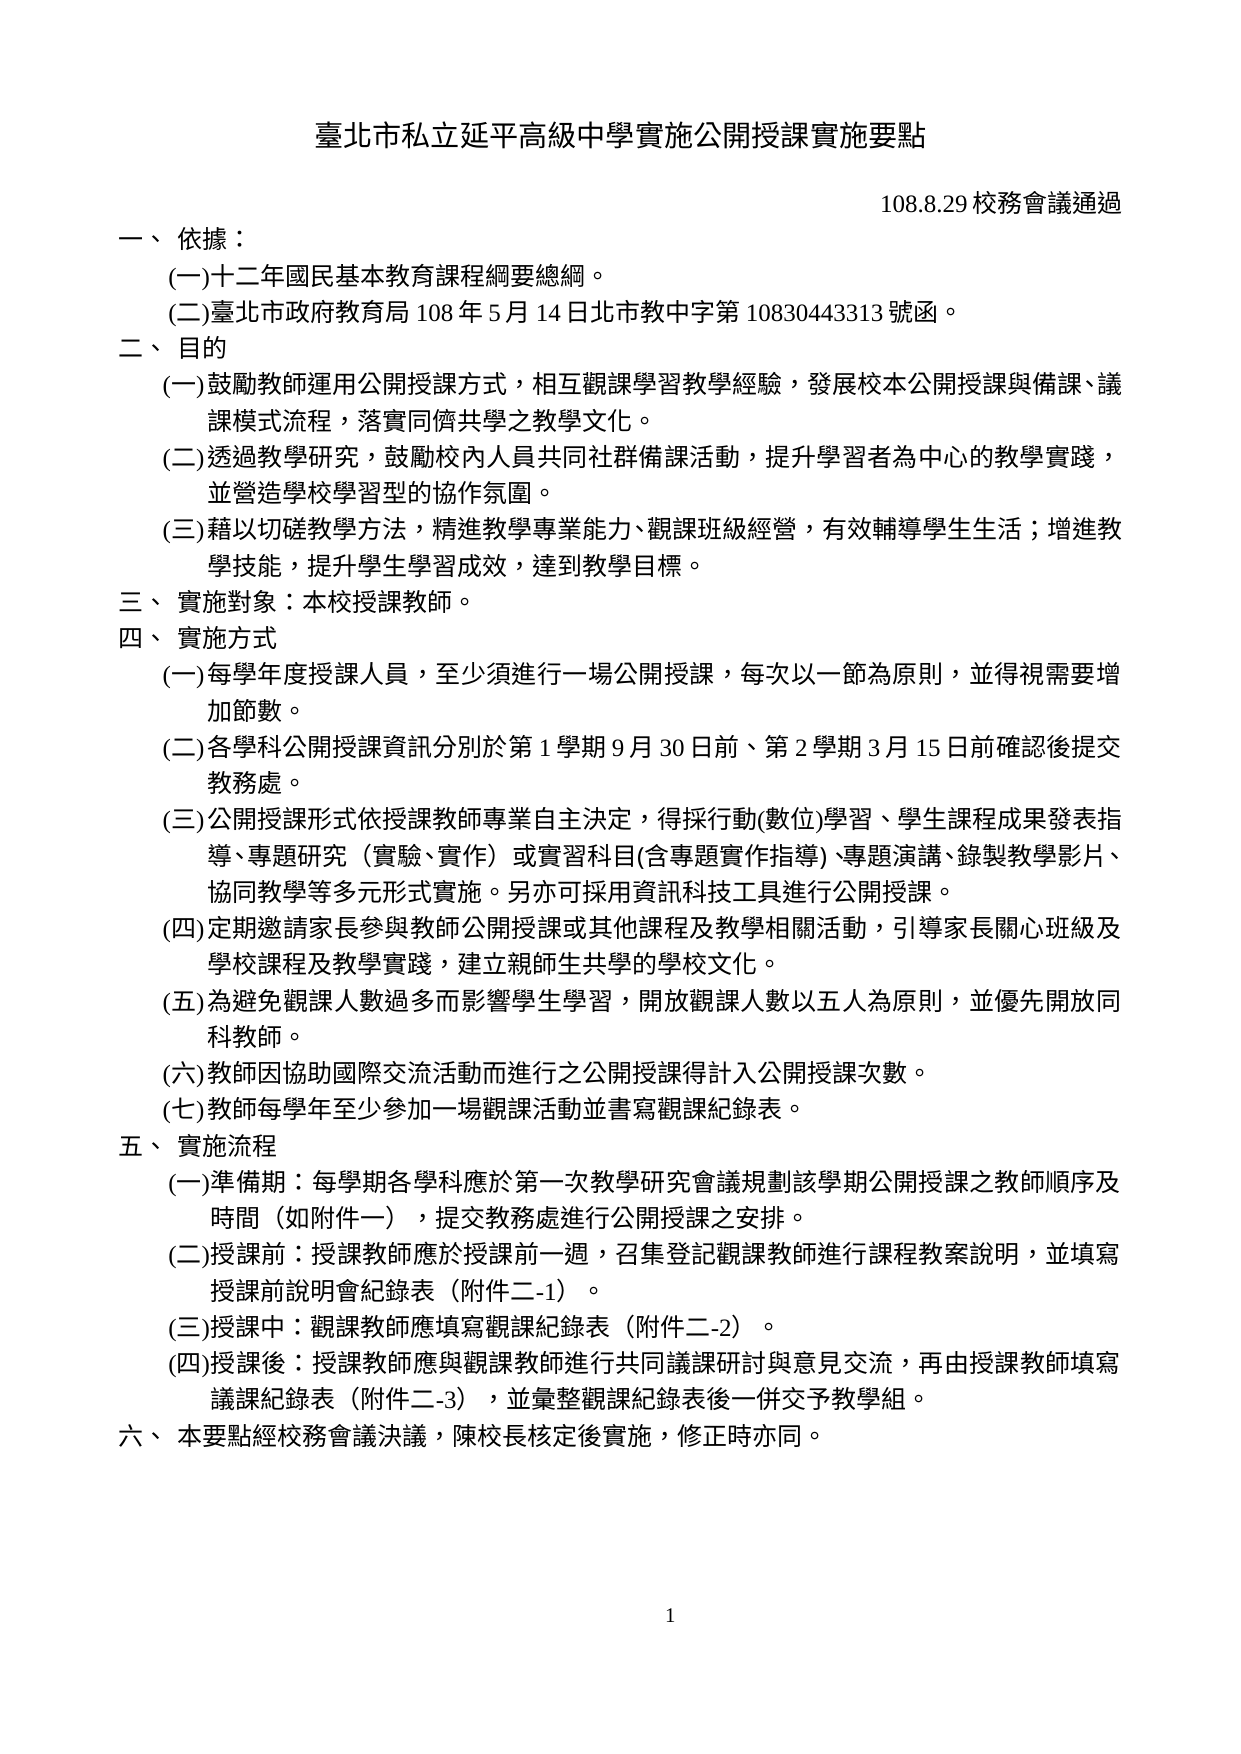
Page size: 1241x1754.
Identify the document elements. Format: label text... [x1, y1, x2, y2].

list 十二年國民基本教育課程綱要總綱。 [168, 256, 1122, 292]
list 透過教學研究，鼓勵校內人員共同社群備課活動，提升學習者為中心的教學實踐，並營造學校學習型的協作氛圍。 [162, 437, 1122, 510]
list 依據： [118, 220, 1122, 256]
list 授課中：觀課教師應填寫觀課紀錄表（附件二-2）。 [168, 1307, 1122, 1344]
list 臺北市政府教育局108年5月14日北市教中字第10830443313號函。 [168, 292, 1122, 329]
list 定期邀請家長參與教師公開授課或其他課程及教學相關活動，引導家長關心班級及學校課程及教學實踐，建立親師生共學的學校文化。 [162, 909, 1122, 981]
list 實施流程 [118, 1126, 1122, 1162]
list 藉以切磋教學方法，精進教學專業能力、觀課班級經營，有效輔導學生生活；增進教學技能，提升學生學習成效，達到教學目標。 [162, 510, 1122, 582]
list 本要點經校務會議決議，陳校長核定後實施，修正時亦同。 [118, 1416, 1122, 1452]
list 授課後：授課教師應與觀課教師進行共同議課研討與意見交流，再由授課教師填寫議課紀錄表（附件二-3），並彙整觀課紀錄表後一併交予教學組。 [168, 1344, 1122, 1416]
text 108.8.29校務會議通過 [118, 184, 1122, 220]
list 每學年度授課人員，至少須進行一場公開授課，每次以一節為原則，並得視需要增加節數。 [162, 655, 1122, 727]
list 為避免觀課人數過多而影響學生學習，開放觀課人數以五人為原則，並優先開放同科教師。 [162, 981, 1122, 1054]
list 鼓勵教師運用公開授課方式，相互觀課學習教學經驗，發展校本公開授課與備課、議課模式流程，落實同儕共學之教學文化。 [162, 365, 1122, 437]
list 公開授課形式依授課教師專業自主決定，得採行動(數位)學習、學生課程成果發表指導、專題研究（實驗、實作）或實習科目(含專題實作指導)、專題演講、錄製教學影片、協同教學等多元形式實施。另亦可採用資訊科技工具進行公開授課。 [162, 800, 1122, 909]
list 教師因協助國際交流活動而進行之公開授課得計入公開授課次數。 [162, 1054, 1122, 1090]
list 各學科公開授課資訊分別於第1學期9月30日前、第2學期3月15日前確認後提交教務處。 [162, 727, 1122, 800]
text 臺北市私立延平高級中學實施公開授課實施要點 [118, 113, 1122, 184]
list 授課前：授課教師應於授課前一週，召集登記觀課教師進行課程教案說明，並填寫授課前說明會紀錄表（附件二-1）。 [168, 1235, 1122, 1307]
list 實施對象：本校授課教師。 [118, 582, 1122, 619]
list 教師每學年至少參加一場觀課活動並書寫觀課紀錄表。 [162, 1090, 1122, 1126]
list 準備期：每學期各學科應於第一次教學研究會議規劃該學期公開授課之教師順序及時間（如附件一），提交教務處進行公開授課之安排。 [168, 1162, 1122, 1235]
list 實施方式 [118, 619, 1122, 655]
list 目的 [118, 329, 1122, 365]
